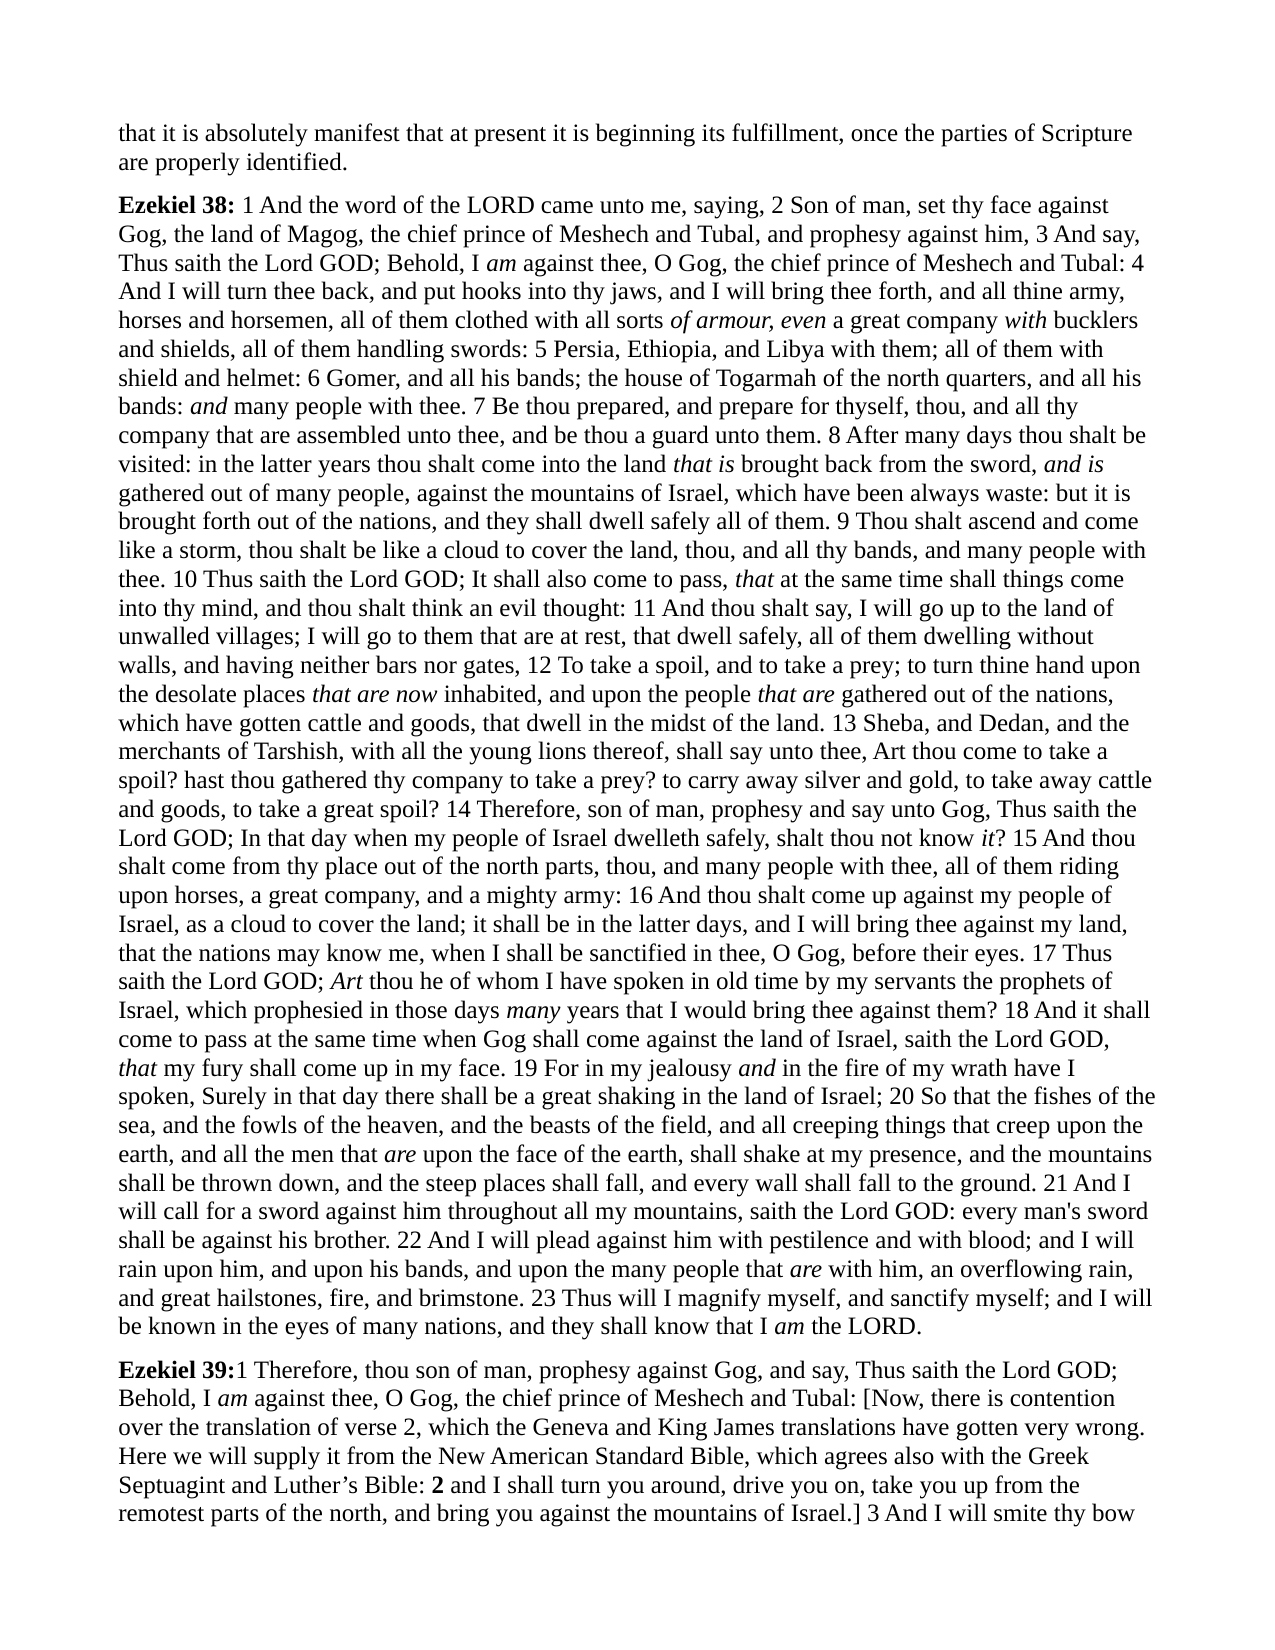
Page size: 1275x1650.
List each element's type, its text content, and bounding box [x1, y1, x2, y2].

text that it is absolutely manifest that at present it is beginning its fulfillment, once the parties of Scripture are properly identified. [118, 118, 1157, 176]
text Ezekiel 38: 1 And the word of the LORD came unto me, saying, 2 Son of man, set thy face against Gog, the land of Magog, the chief prince of Meshech and Tubal, and prophesy against him, 3 And say, Thus saith the Lord GOD; Behold, I am against thee, O Gog, the chief prince of Meshech and Tubal: 4 And I will turn thee back, and put hooks into thy jaws, and I will bring thee forth, and all thine army, horses and horsemen, all of them clothed with all sorts of armour, even a great company with bucklers and shields, all of them handling swords: 5 Persia, Ethiopia, and Libya with them; all of them with shield and helmet: 6 Gomer, and all his bands; the house of Togarmah of the north quarters, and all his bands: and many people with thee. 7 Be thou prepared, and prepare for thyself, thou, and all thy company that are assembled unto thee, and be thou a guard unto them. 8 After many days thou shalt be visited: in the latter years thou shalt come into the land that is brought back from the sword, and is gathered out of many people, against the mountains of Israel, which have been always waste: but it is brought forth out of the nations, and they shall dwell safely all of them. 9 Thou shalt ascend and come like a storm, thou shalt be like a cloud to cover the land, thou, and all thy bands, and many people with thee. 10 Thus saith the Lord GOD; It shall also come to pass, that at the same time shall things come into thy mind, and thou shalt think an evil thought: 11 And thou shalt say, I will go up to the land of unwalled villages; I will go to them that are at rest, that dwell safely, all of them dwelling without walls, and having neither bars nor gates, 12 To take a spoil, and to take a prey; to turn thine hand upon the desolate places that are now inhabited, and upon the people that are gathered out of the nations, which have gotten cattle and goods, that dwell in the midst of the land. 13 Sheba, and Dedan, and the merchants of Tarshish, with all the young lions thereof, shall say unto thee, Art thou come to take a spoil? hast thou gathered thy company to take a prey? to carry away silver and gold, to take away cattle and goods, to take a great spoil? 14 Therefore, son of man, prophesy and say unto Gog, Thus saith the Lord GOD; In that day when my people of Israel dwelleth safely, shalt thou not know it? 15 And thou shalt come from thy place out of the north parts, thou, and many people with thee, all of them riding upon horses, a great company, and a mighty army: 16 And thou shalt come up against my people of Israel, as a cloud to cover the land; it shall be in the latter days, and I will bring thee against my land, that the nations may know me, when I shall be sanctified in thee, O Gog, before their eyes. 17 Thus saith the Lord GOD; Art thou he of whom I have spoken in old time by my servants the prophets of Israel, which prophesied in those days many years that I would bring thee against them? 18 And it shall come to pass at the same time when Gog shall come against the land of Israel, saith the Lord GOD, that my fury shall come up in my face. 19 For in my jealousy and in the fire of my wrath have I spoken, Surely in that day there shall be a great shaking in the land of Israel; 20 So that the fishes of the sea, and the fowls of the heaven, and the beasts of the field, and all creeping things that creep upon the earth, and all the men that are upon the face of the earth, shall shake at my presence, and the mountains shall be thrown down, and the steep places shall fall, and every wall shall fall to the ground. 21 And I will call for a sword against him throughout all my mountains, saith the Lord GOD: every man's sword shall be against his brother. 22 And I will plead against him with pestilence and with blood; and I will rain upon him, and upon his bands, and upon the many people that are with him, an overflowing rain, and great hailstones, fire, and brimstone. 23 Thus will I magnify myself, and sanctify myself; and I will be known in the eyes of many nations, and they shall know that I am the LORD. [118, 190, 1157, 1340]
text Ezekiel 39:1 Therefore, thou son of man, prophesy against Gog, and say, Thus saith the Lord GOD; Behold, I am against thee, O Gog, the chief prince of Meshech and Tubal: [Now, there is contention over the translation of verse 2, which the Geneva and King James translations have gotten very wrong. Here we will supply it from the New American Standard Bible, which agrees also with the Greek Septuagint and Luther’s Bible: 2 and I shall turn you around, drive you on, take you up from the remotest parts of the north, and bring you against the mountains of Israel.] 3 And I will smite thy bow [118, 1355, 1157, 1527]
